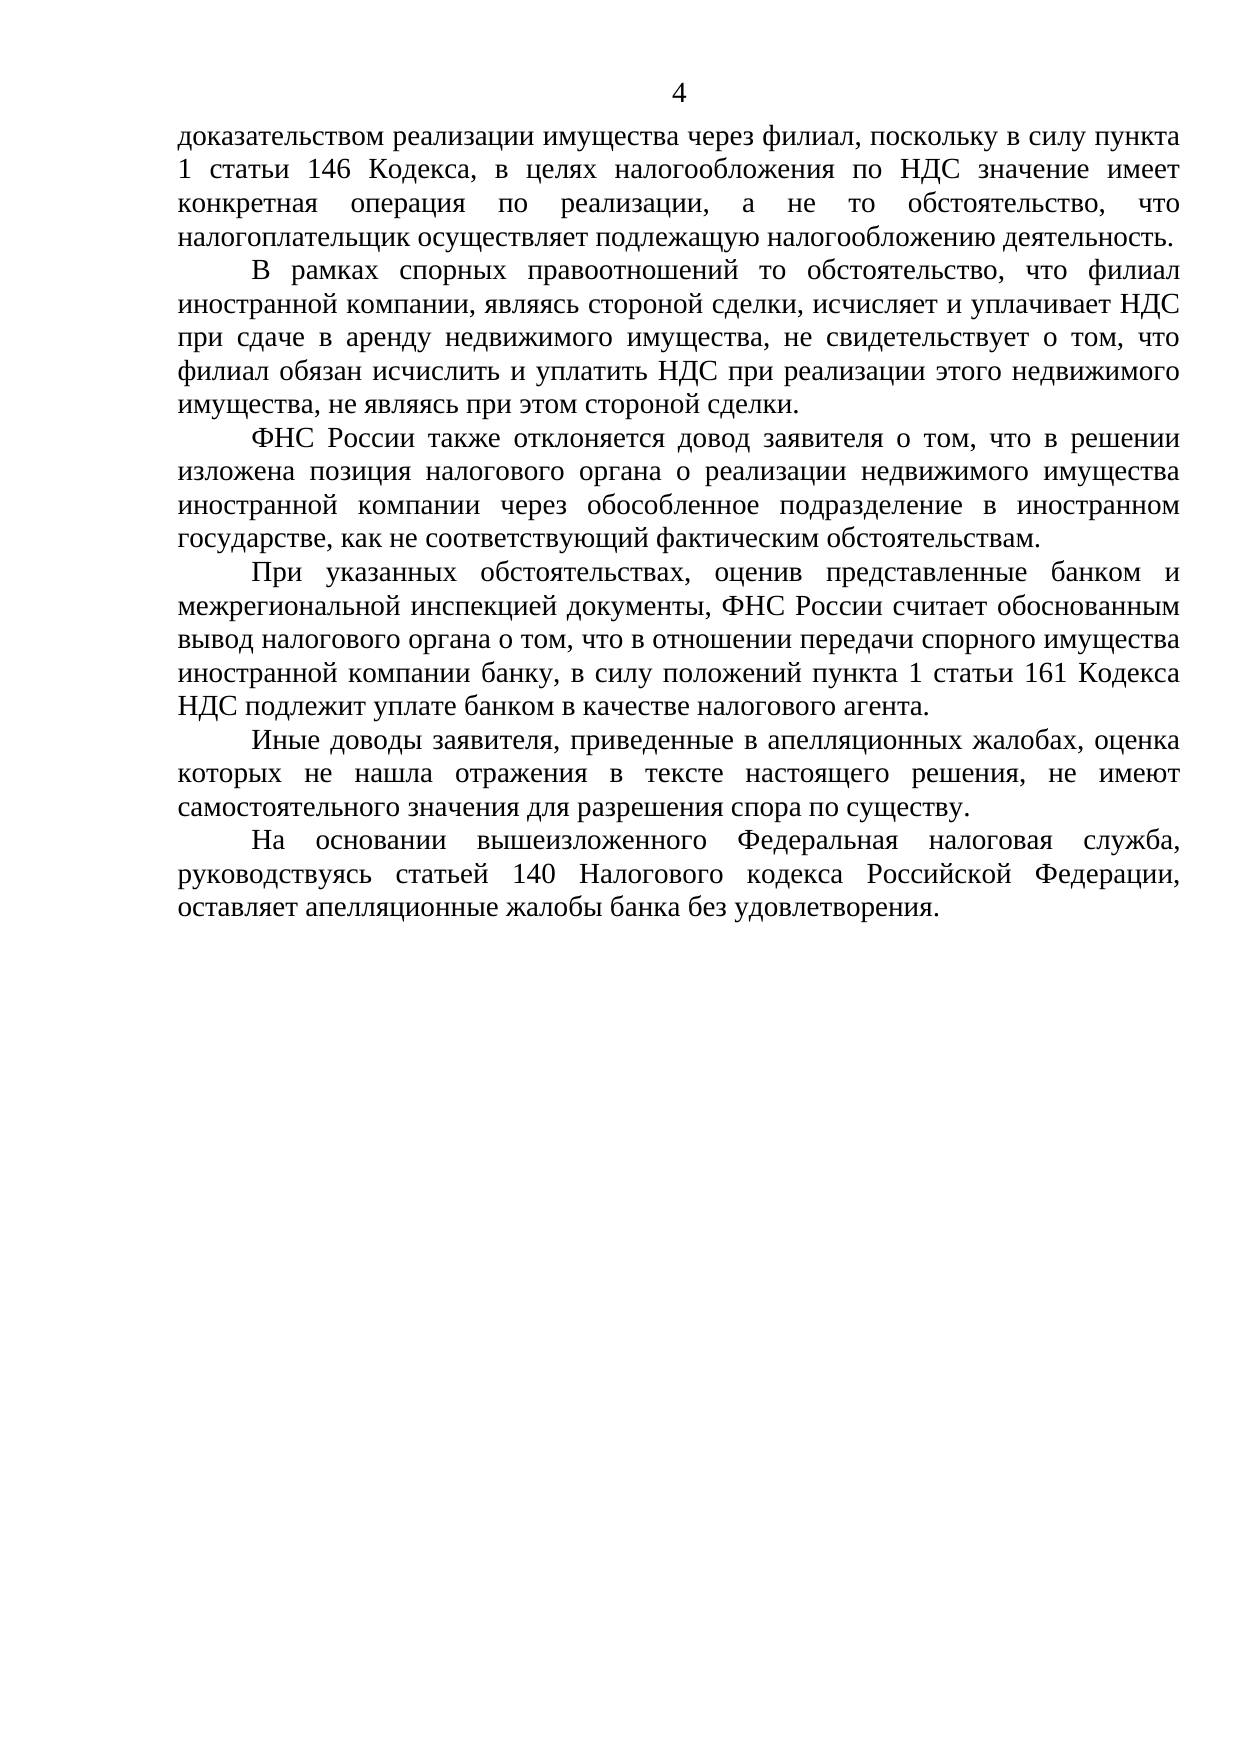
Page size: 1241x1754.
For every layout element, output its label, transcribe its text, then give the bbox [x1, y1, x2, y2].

text Иные доводы заявителя, приведенные в апелляционных жалобах, оценка которых не нашла отражения в тексте настоящего решения, не имеют самостоятельного значения для разрешения спора по существу. [177, 722, 1181, 822]
text При указанных обстоятельствах, оценив представленные банком и межрегиональной инспекцией документы, ФНС России считает обоснованным вывод налогового органа о том, что в отношении передачи спорного имущества иностранной компании банку, в силу положений пункта 1 статьи 161 Кодекса НДС подлежит уплате банком в качестве налогового агента. [177, 554, 1181, 722]
text доказательством реализации имущества через филиал, поскольку в силу пункта 1 статьи 146 Кодекса, в целях налогообложения по НДС значение имеет конкретная операция по реализации, а не то обстоятельство, что налогоплательщик осуществляет подлежащую налогообложению деятельность. [177, 118, 1181, 252]
text ФНС России также отклоняется довод заявителя о том, что в решении изложена позиция налогового органа о реализации недвижимого имущества иностранной компании через обособленное подразделение в иностранном государстве, как не соответствующий фактическим обстоятельствам. [177, 420, 1181, 554]
text На основании вышеизложенного Федеральная налоговая служба, руководствуясь статьей 140 Налогового кодекса Российской Федерации, оставляет апелляционные жалобы банка без удовлетворения. [177, 822, 1181, 923]
text В рамках спорных правоотношений то обстоятельство, что филиал иностранной компании, являясь стороной сделки, исчисляет и уплачивает НДС при сдаче в аренду недвижимого имущества, не свидетельствует о том, что филиал обязан исчислить и уплатить НДС при реализации этого недвижимого имущества, не являясь при этом стороной сделки. [177, 252, 1181, 420]
